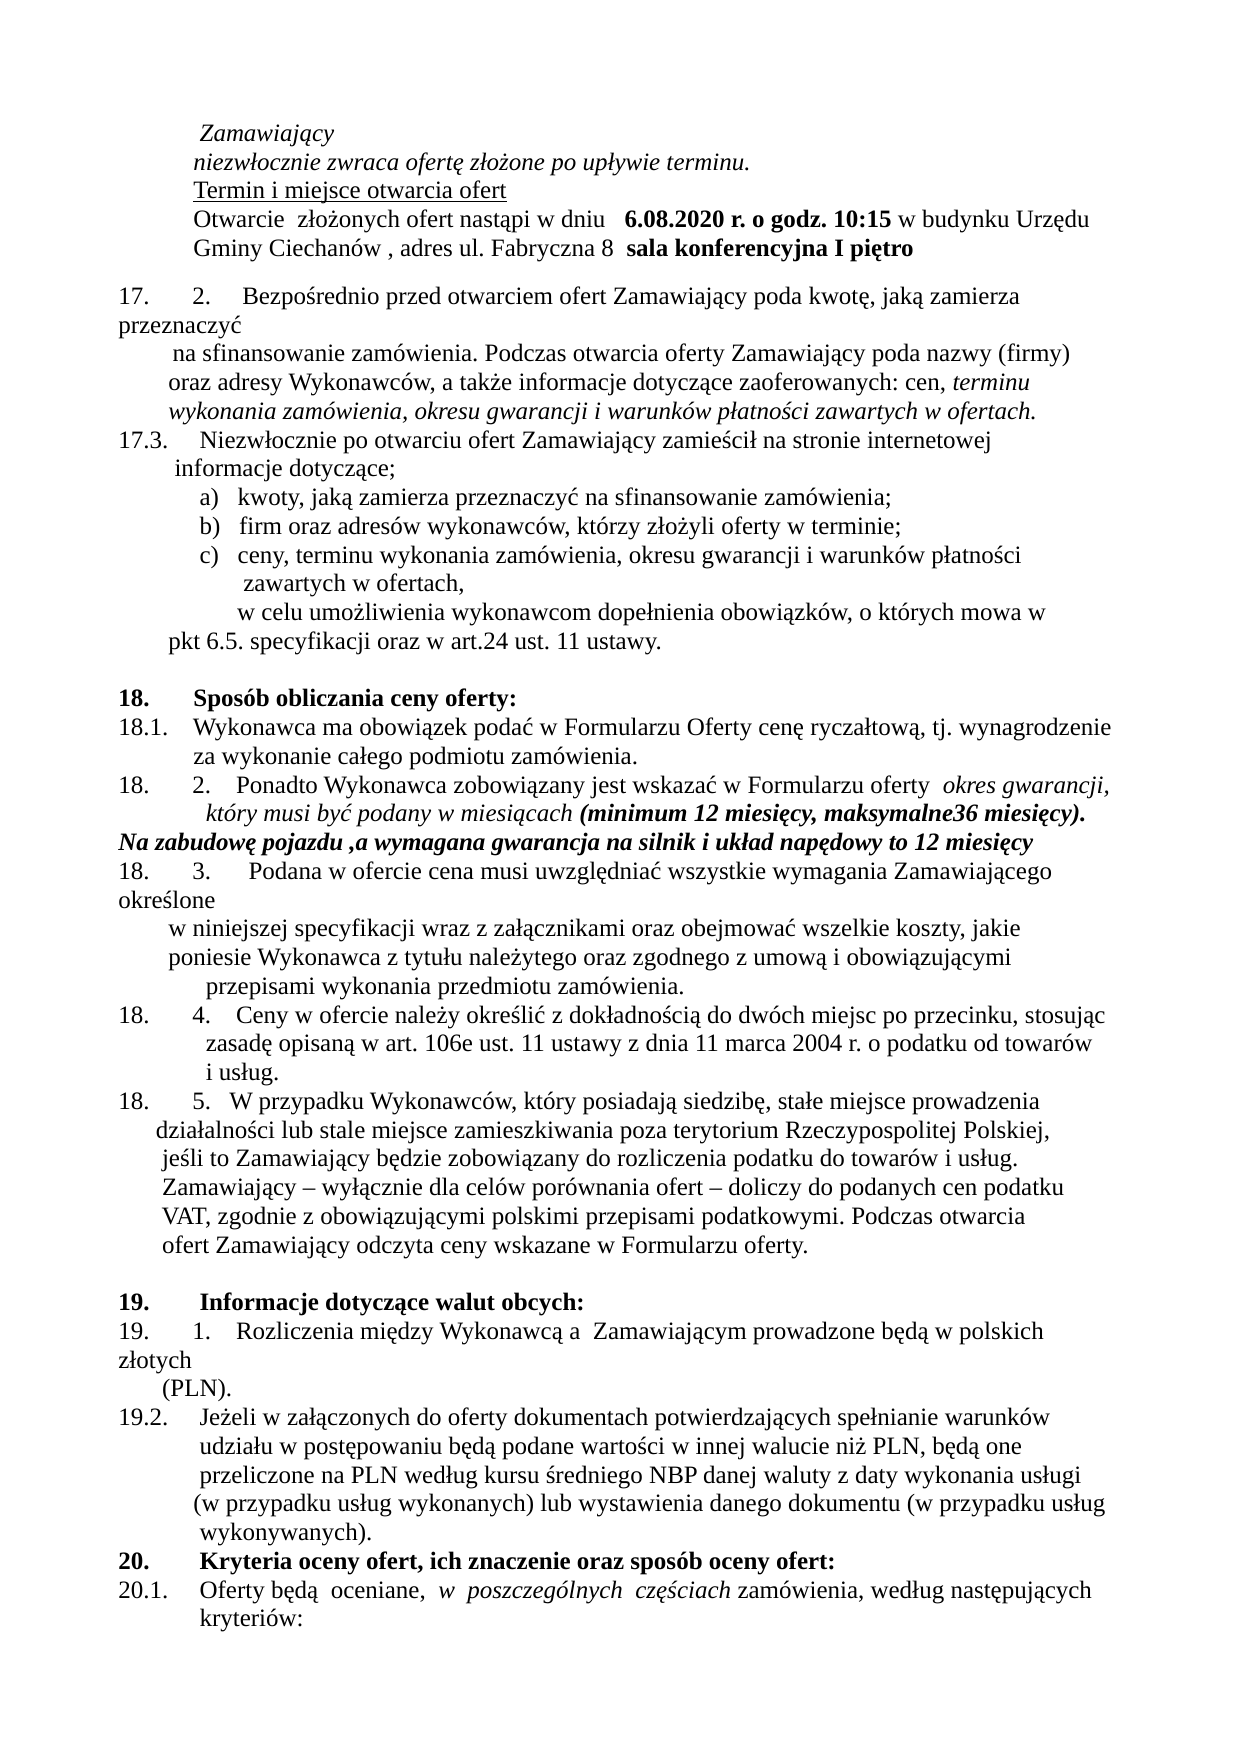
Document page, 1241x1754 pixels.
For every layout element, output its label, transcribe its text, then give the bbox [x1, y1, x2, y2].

text zawartych w ofertach, [118, 568, 1122, 597]
list 4. Ceny w ofercie należy określić z dokładnością do dwóch miejsc po przecinku, stosując [118, 1000, 1122, 1028]
text jeśli to Zamawiający będzie zobowiązany do rozliczenia podatku do towarów i usług. [118, 1143, 1122, 1172]
text (PLN). [118, 1373, 1122, 1402]
list 1. Rozliczenia między Wykonawcą a Zamawiającym prowadzone będą w polskich złotych [118, 1316, 1122, 1373]
text 19. Informacje dotyczące walut obcych: [118, 1287, 1122, 1316]
text pkt 6.5. specyfikacji oraz w art.24 ust. 11 ustawy. [118, 626, 1122, 655]
text oraz adresy Wykonawców, a także informacje dotyczące zaoferowanych: cen, terminu [118, 367, 1122, 396]
text udziału w postępowaniu będą podane wartości w innej walucie niż PLN, będą one [118, 1431, 1122, 1460]
list 3. Podana w ofercie cena musi uwzględniać wszystkie wymagania Zamawiającego określone [118, 856, 1122, 913]
text 20.1. Oferty będą oceniane, w poszczególnych częściach zamówienia, według następujących [118, 1575, 1122, 1603]
text za wykonanie całego podmiotu zamówienia. [118, 741, 1122, 770]
text kryteriów: [118, 1603, 1122, 1632]
text 17.3. Niezwłocznie po otwarciu ofert Zamawiający zamieścił na stronie internetowej [118, 425, 1122, 453]
text przeliczone na PLN według kursu średniego NBP danej waluty z daty wykonania usługi [118, 1460, 1122, 1488]
text w celu umożliwienia wykonawcom dopełnienia obowiązków, o których mowa w [118, 597, 1122, 626]
text Otwarcie złożonych ofert nastąpi w dniu 6.08.2020 r. o godz. 10:15 w budynku Urzędu [118, 204, 1122, 233]
text na sfinansowanie zamówienia. Podczas otwarcia oferty Zamawiający poda nazwy (firmy) [118, 338, 1122, 367]
text Termin i miejsce otwarcia ofert [118, 176, 1122, 204]
text (w przypadku usług wykonanych) lub wystawienia danego dokumentu (w przypadku usług [118, 1488, 1122, 1517]
text 18.1. Wykonawca ma obowiązek podać w Formularzu Oferty cenę ryczałtową, tj. wynagrodzenie [118, 712, 1122, 741]
text 19.2. Jeżeli w załączonych do oferty dokumentach potwierdzających spełnianie warunków [118, 1402, 1122, 1431]
list 2. Ponadto Wykonawca zobowiązany jest wskazać w Formularzu oferty okres gwarancji, [118, 770, 1122, 798]
text Gminy Ciechanów , adres ul. Fabryczna 8 sala konferencyjna I piętro [118, 233, 1122, 262]
text w niniejszej specyfikacji wraz z załącznikami oraz obejmować wszelkie koszty, jakie [118, 913, 1122, 942]
text VAT, zgodnie z obowiązującymi polskimi przepisami podatkowymi. Podczas otwarcia [118, 1201, 1122, 1230]
text działalności lub stale miejsce zamieszkiwania poza terytorium Rzeczypospolitej Polskiej, [118, 1115, 1122, 1143]
text b) firm oraz adresów wykonawców, którzy złożyli oferty w terminie; [118, 511, 1122, 540]
text poniesie Wykonawca z tytułu należytego oraz zgodnego z umową i obowiązującymi [118, 942, 1122, 971]
text i usług. [118, 1057, 1122, 1086]
text zasadę opisaną w art. 106e ust. 11 ustawy z dnia 11 marca 2004 r. o podatku od towarów [118, 1028, 1122, 1057]
text który musi być podany w miesiącach (minimum 12 miesięcy, maksymalne36 miesięcy). Na zabudowę pojazdu ,a wymagana gwarancja na silnik i układ napędowy to 12 miesięcy [118, 798, 1122, 856]
text przepisami wykonania przedmiotu zamówienia. [118, 971, 1122, 1000]
text 20. Kryteria oceny ofert, ich znaczenie oraz sposób oceny ofert: [118, 1546, 1122, 1575]
text Zamawiający – wyłącznie dla celów porównania ofert – doliczy do podanych cen podatku [118, 1172, 1122, 1201]
list 2. Bezpośrednio przed otwarciem ofert Zamawiający poda kwotę, jaką zamierza przeznaczyć [118, 281, 1122, 338]
text a) kwoty, jaką zamierza przeznaczyć na sfinansowanie zamówienia; [118, 482, 1122, 511]
text Zamawiający [118, 118, 1122, 147]
text informacje dotyczące; [118, 453, 1122, 482]
text wykonania zamówienia, okresu gwarancji i warunków płatności zawartych w ofertach. [118, 396, 1122, 425]
text niezwłocznie zwraca ofertę złożone po upływie terminu. [118, 147, 1122, 176]
text ofert Zamawiający odczyta ceny wskazane w Formularzu oferty. [118, 1230, 1122, 1258]
text 18. Sposób obliczania ceny oferty: [118, 683, 1122, 712]
list 5. W przypadku Wykonawców, który posiadają siedzibę, stałe miejsce prowadzenia [118, 1086, 1122, 1115]
text c) ceny, terminu wykonania zamówienia, okresu gwarancji i warunków płatności [118, 540, 1122, 568]
text wykonywanych). [118, 1517, 1122, 1546]
